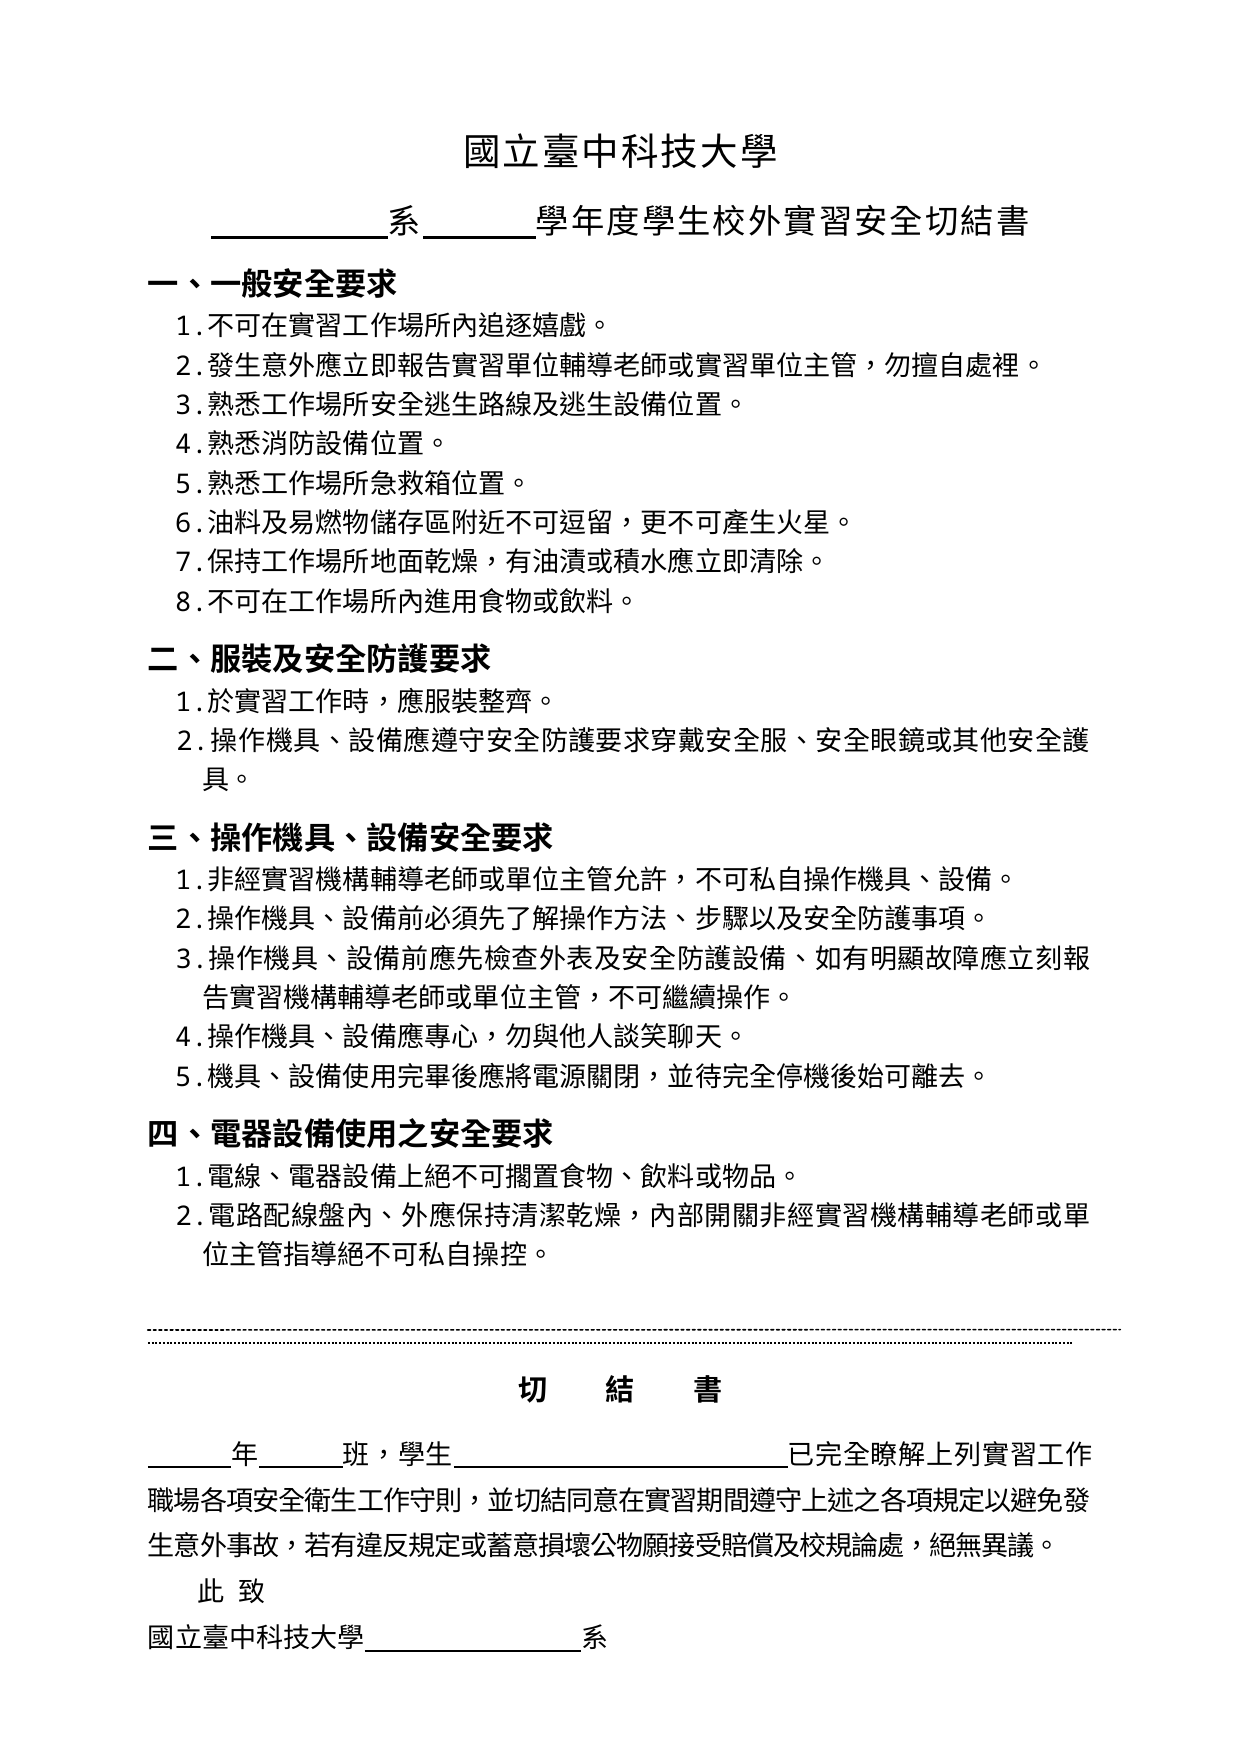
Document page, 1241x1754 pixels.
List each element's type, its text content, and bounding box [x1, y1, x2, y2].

text 3.熟悉工作場所安全逃生路線及逃生設備位置。 [148, 383, 1092, 422]
text 年 班，學生 已完全瞭解上列實習工作職場各項安全衛生工作守則，並切結同意在實習期間遵守上述之各項規定以避免發生意外事故，若有違反規定或蓄意損壞公物願接受賠償及校規論處，絕無異議。 [148, 1427, 1092, 1565]
text 國立臺中科技大學 系 [148, 1611, 1092, 1657]
text 6.油料及易燃物儲存區附近不可逗留，更不可產生火星。 [148, 501, 1092, 540]
text 三、操作機具、設備安全要求 [148, 813, 1092, 858]
text 1.不可在實習工作場所內追逐嬉戲。 [148, 304, 1092, 343]
text 5.熟悉工作場所急救箱位置。 [148, 462, 1092, 501]
text 2.操作機具、設備前必須先了解操作方法、步驟以及安全防護事項。 [148, 897, 1092, 937]
text 一、一般安全要求 [148, 259, 1092, 304]
text 1.於實習工作時，應服裝整齊。 [148, 679, 1092, 719]
text 4.操作機具、設備應專心，勿與他人談笑聊天。 [148, 1015, 1092, 1055]
text 二、服裝及安全防護要求 [148, 634, 1092, 679]
text 5.機具、設備使用完畢後應將電源關閉，並待完全停機後始可離去。 [148, 1055, 1092, 1094]
text 四、電器設備使用之安全要求 [148, 1109, 1092, 1154]
text 此 致 [148, 1565, 1092, 1611]
text 2.操作機具、設備應遵守安全防護要求穿戴安全服、安全眼鏡或其他安全護具。 [148, 719, 1092, 798]
text 7.保持工作場所地面乾燥，有油漬或積水應立即清除。 [148, 540, 1092, 580]
text 2.電路配線盤內、外應保持清潔乾燥，內部開關非經實習機構輔導老師或單位主管指導絕不可私自操控。 [148, 1194, 1092, 1273]
text 4.熟悉消防設備位置。 [148, 422, 1092, 462]
text 3.操作機具、設備前應先檢查外表及安全防護設備、如有明顯故障應立刻報告實習機構輔導老師或單位主管，不可繼續操作。 [148, 937, 1092, 1015]
text 2.發生意外應立即報告實習單位輔導老師或實習單位主管，勿擅自處裡。 [148, 343, 1092, 383]
text 國立臺中科技大學 [148, 122, 1092, 176]
text 系 學年度學生校外實習安全切結書 [148, 195, 1092, 244]
text 切 結 書 [148, 1366, 1092, 1408]
text 8.不可在工作場所內進用食物或飲料。 [148, 580, 1092, 619]
text 1.非經實習機構輔導老師或單位主管允許，不可私自操作機具、設備。 [148, 858, 1092, 897]
text 1.電線、電器設備上絕不可擱置食物、飲料或物品。 [148, 1154, 1092, 1194]
